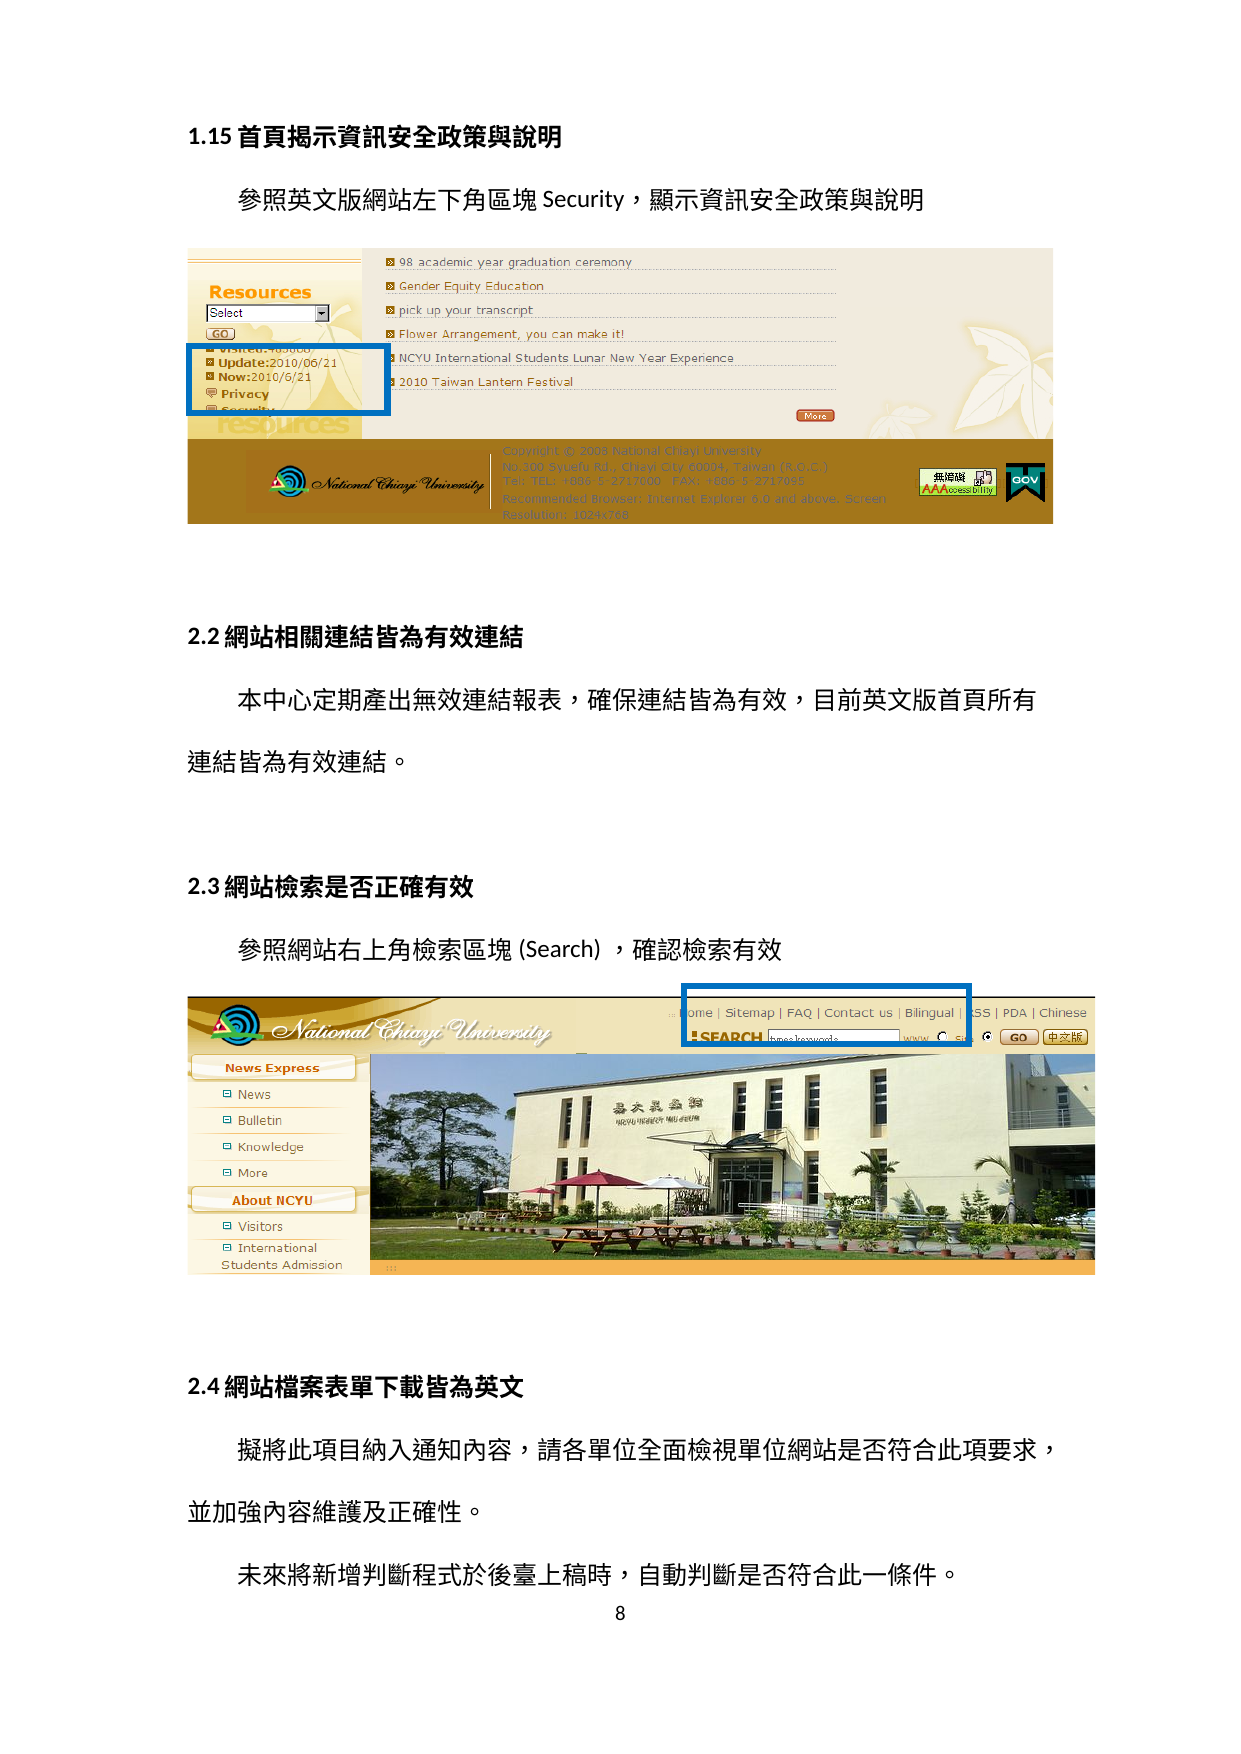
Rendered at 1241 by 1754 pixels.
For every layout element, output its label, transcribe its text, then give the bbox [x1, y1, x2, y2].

text 參照網站右上角檢索區塊 (Search) ，確認檢索有效 [187, 907, 1053, 969]
text 2.2網站相關連結皆為有效連結 [187, 594, 1053, 657]
text 擬將此項目納入通知內容，請各單位全面檢視單位網站是否符合此項要求，並加強內容維護及正確性。 [187, 1407, 1053, 1532]
text 2.3網站檢索是否正確有效 [187, 844, 1053, 907]
text 參照英文版網站左下角區塊Security，顯示資訊安全政策與說明 [187, 157, 1053, 219]
text 本中心定期產出無效連結報表，確保連結皆為有效，目前英文版首頁所有連結皆為有效連結。 [187, 657, 1053, 782]
text 2.4網站檔案表單下載皆為英文 [187, 1344, 1053, 1407]
text 1.15首頁揭示資訊安全政策與說明 [187, 94, 1053, 157]
text 未來將新增判斷程式於後臺上稿時，自動判斷是否符合此一條件。 [187, 1532, 1053, 1594]
